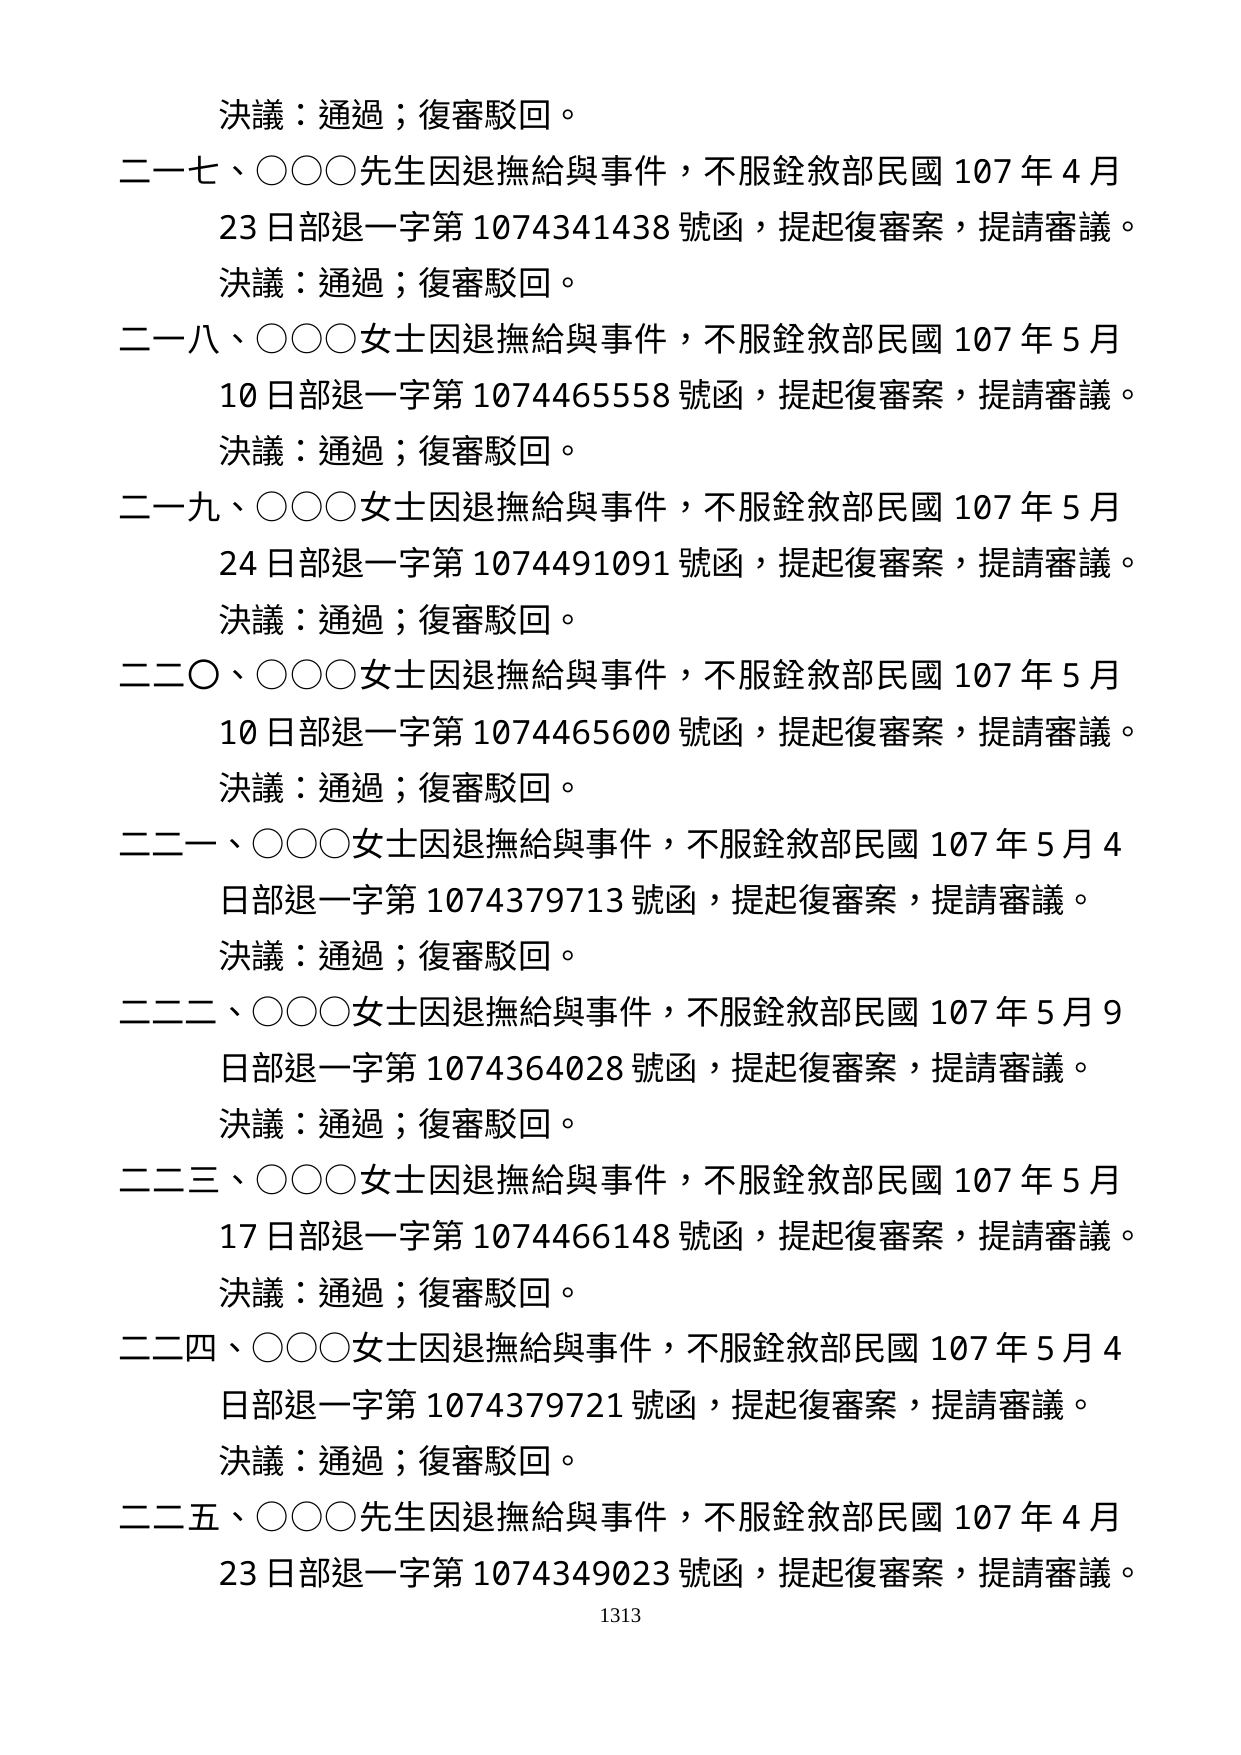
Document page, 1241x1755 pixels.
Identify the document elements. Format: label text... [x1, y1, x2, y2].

text 二二五、○○○先生因退撫給與事件，不服銓敘部民國107年4月23日部退一字第1074349023號函，提起復審案，提請審議。 [118, 1490, 1122, 1595]
text 決議：通過；復審駁回。 [218, 1098, 1122, 1146]
text 決議：通過；復審駁回。 [218, 762, 1122, 810]
text 二一八、○○○女士因退撫給與事件，不服銓敘部民國107年5月10日部退一字第1074465558號函，提起復審案，提請審議。 [118, 313, 1122, 417]
text 二二〇、○○○女士因退撫給與事件，不服銓敘部民國107年5月10日部退一字第1074465600號函，提起復審案，提請審議。 [118, 649, 1122, 754]
text 二一九、○○○女士因退撫給與事件，不服銓敘部民國107年5月24日部退一字第1074491091號函，提起復審案，提請審議。 [118, 481, 1122, 586]
text 決議：通過；復審駁回。 [218, 593, 1122, 642]
text 二二三、○○○女士因退撫給與事件，不服銓敘部民國107年5月17日部退一字第1074466148號函，提起復審案，提請審議。 [118, 1154, 1122, 1258]
text 決議：通過；復審駁回。 [218, 1434, 1122, 1483]
text 二二四、○○○女士因退撫給與事件，不服銓敘部民國107年5月4日部退一字第1074379721號函，提起復審案，提請審議。 [118, 1322, 1122, 1427]
text 二二一、○○○女士因退撫給與事件，不服銓敘部民國107年5月4日部退一字第1074379713號函，提起復審案，提請審議。 [118, 817, 1122, 922]
text 決議：通過；復審駁回。 [218, 930, 1122, 978]
text 決議：通過；復審駁回。 [218, 425, 1122, 473]
text 決議：通過；復審駁回。 [218, 1266, 1122, 1314]
text 決議：通過；復審駁回。 [218, 89, 1122, 137]
text 二一七、○○○先生因退撫給與事件，不服銓敘部民國107年4月23日部退一字第1074341438號函，提起復審案，提請審議。 [118, 144, 1122, 249]
text 決議：通過；復審駁回。 [218, 257, 1122, 305]
text 二二二、○○○女士因退撫給與事件，不服銓敘部民國107年5月9日部退一字第1074364028號函，提起復審案，提請審議。 [118, 986, 1122, 1090]
